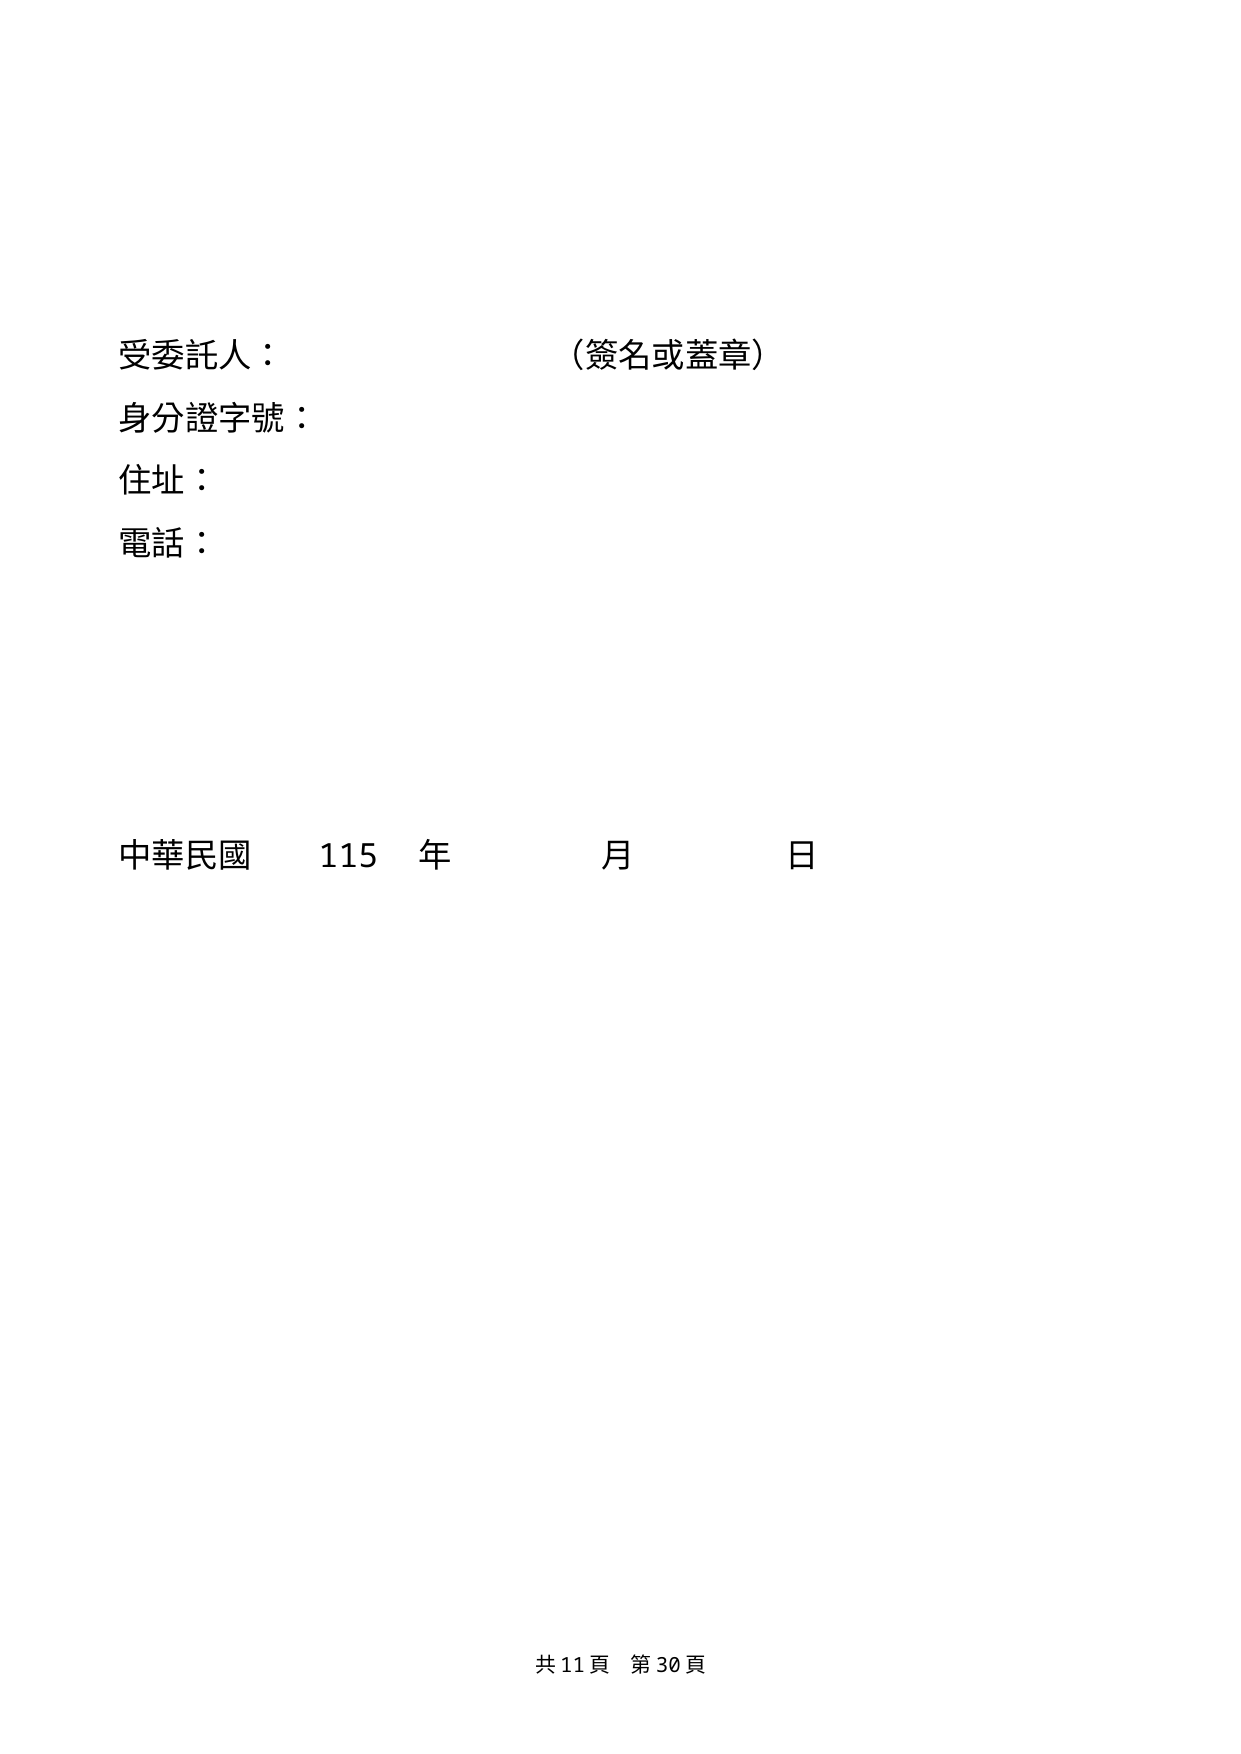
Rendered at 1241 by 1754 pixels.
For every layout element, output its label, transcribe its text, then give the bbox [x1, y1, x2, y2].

text 身分證字號： [118, 374, 1122, 436]
text 住址： [118, 436, 1122, 499]
text 中華民國 115 年 月 日 [118, 811, 1122, 874]
text 受委託人： （簽名或蓋章） [118, 311, 1122, 374]
text 電話： [118, 499, 1122, 561]
